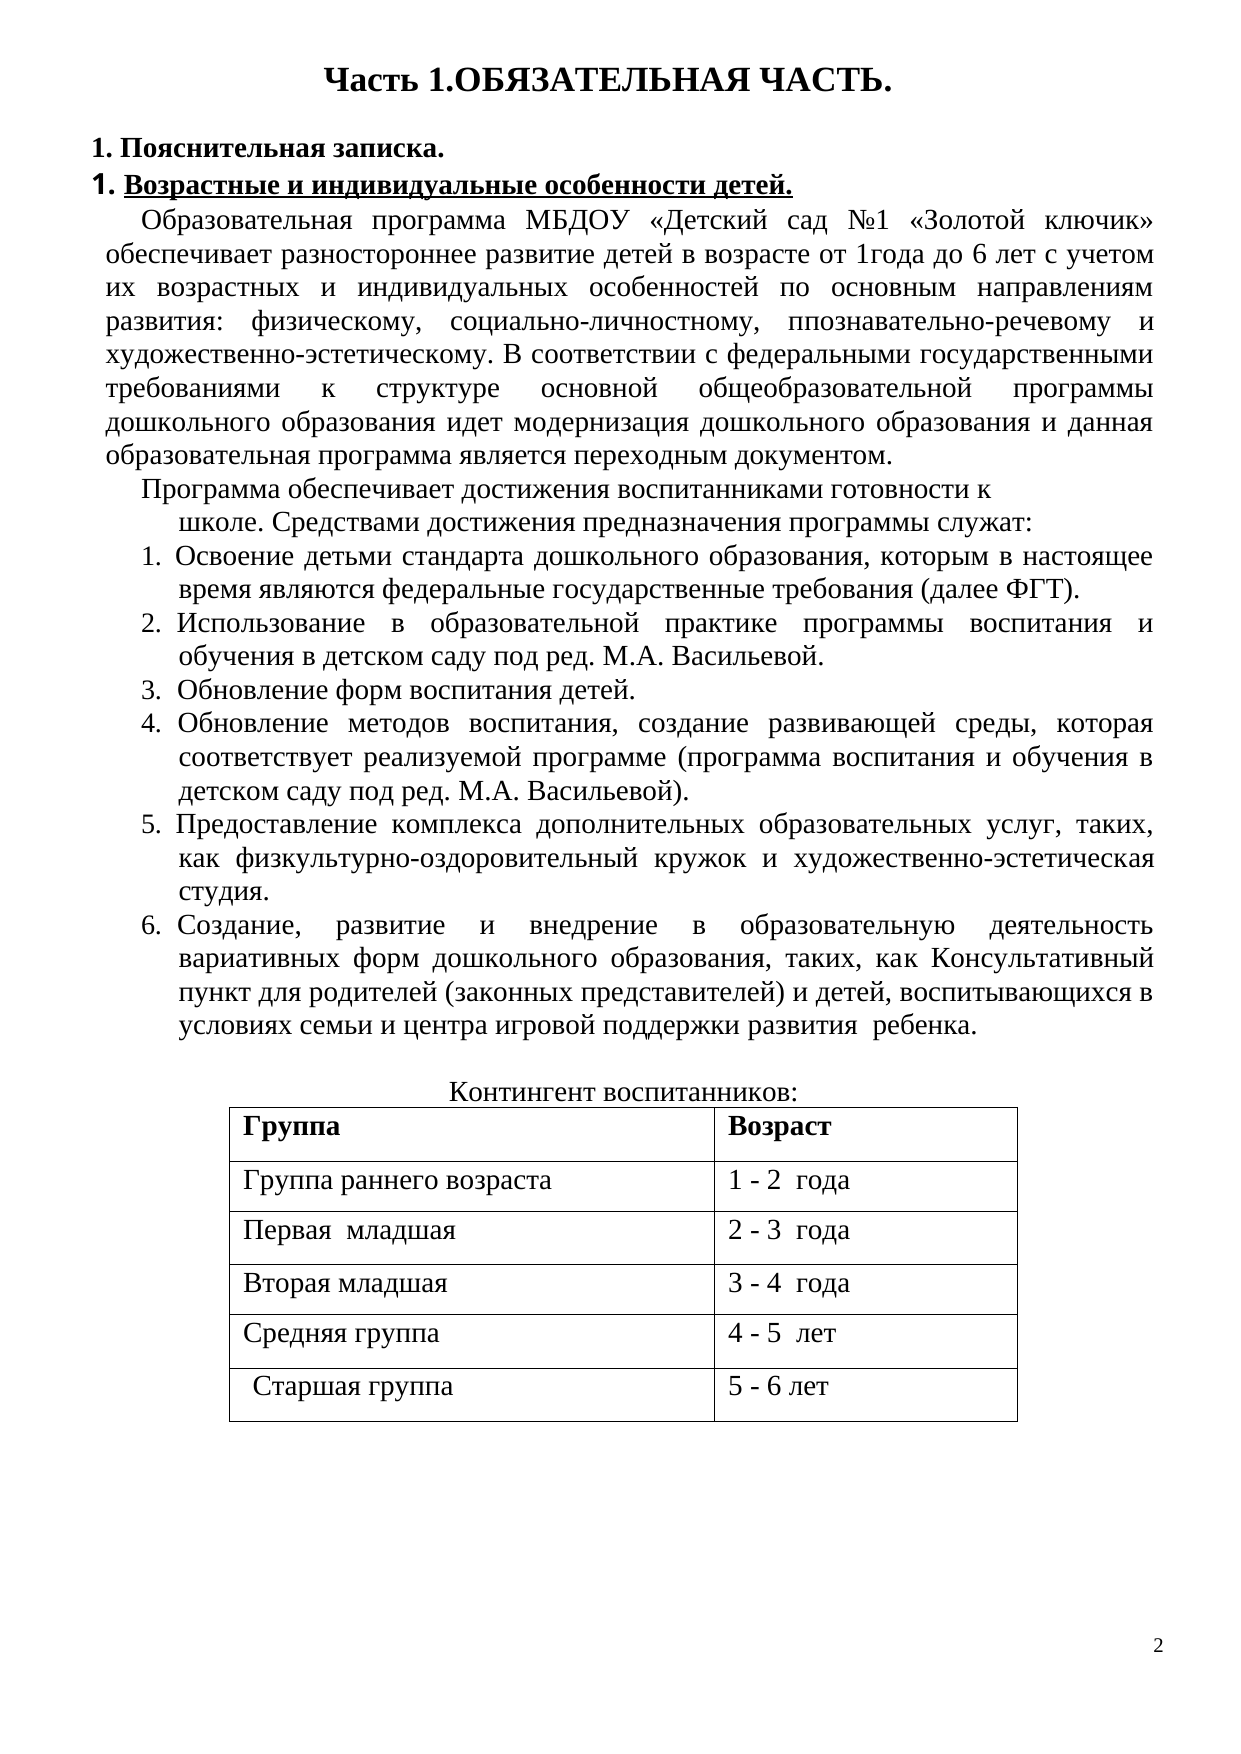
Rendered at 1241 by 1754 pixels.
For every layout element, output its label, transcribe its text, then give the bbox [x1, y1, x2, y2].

text 1. Возрастные и индивидуальные особенности детей. [91, 163, 1125, 203]
list Обновление форм воспитания детей. [141, 673, 1156, 706]
list Использование в образовательной практике программы воспитания и обучения в детском саду под ред. М.А. Васильевой. [141, 606, 1154, 673]
table_cell Вторая младшая [230, 1265, 714, 1314]
text Образовательная программа МБДОУ «Детский сад №1 «Золотой ключик» обеспечивает разностороннее развитие детей в возрасте от 1года до 6 лет с учетом их возрастных и индивидуальных особенностей по основным направлениям развития: физическому, социально-личностному, ппознавательно-речевому и художественно-эстетическому. В соответствии с федеральными государственными требованиями к структуре основной общеобразовательной программы дошкольного образования идет модернизация дошкольного образования и данная образовательная программа является переходным документом. [105, 203, 1154, 471]
list Освоение детьми стандарта дошкольного образования, которым в настоящее время являются федеральные государственные требования (далее ФГТ). [141, 538, 1154, 606]
text Часть 1.ОБЯЗАТЕЛЬНАЯ ЧАСТЬ. [91, 63, 1125, 98]
table_cell Средняя группа [230, 1315, 714, 1367]
text Контингент воспитанников: [229, 1079, 1018, 1107]
table_cell 2 - 3 года [715, 1212, 1017, 1264]
table_cell 4 - 5 лет [715, 1315, 1017, 1367]
list Обновление методов воспитания, создание развивающей среды, которая соответствует реализуемой программе (программа воспитания и обучения в детском саду под ред. М.А. Васильевой). [141, 706, 1154, 807]
table_header Возраст [715, 1108, 1017, 1161]
table_cell 3 - 4 года [715, 1265, 1017, 1314]
text 1. Пояснительная записка. [91, 130, 1125, 163]
list Предоставление комплекса дополнительных образовательных услуг, таких, как физкультурно-оздоровительный кружок и художественно-эстетическая студия. [141, 807, 1154, 907]
table_cell Группа раннего возраста [230, 1162, 714, 1211]
list Создание, развитие и внедрение в образовательную деятельность вариативных форм дошкольного образования, таких, как Консультативный пункт для родителей (законных представителей) и детей, воспитывающихся в условиях семьи и центра игровой поддержки развития ребенка. [141, 907, 1154, 1042]
table_cell Первая младшая [230, 1212, 714, 1264]
table_cell Старшая группа [230, 1369, 714, 1421]
text Программа обеспечивает достижения воспитанниками готовности к школе. Средствами достижения предназначения программы служат: [141, 471, 1083, 538]
table_cell 1 - 2 года [715, 1162, 1017, 1211]
table_header Группа [230, 1108, 714, 1161]
table_cell 5 - 6 лет [715, 1369, 1017, 1421]
